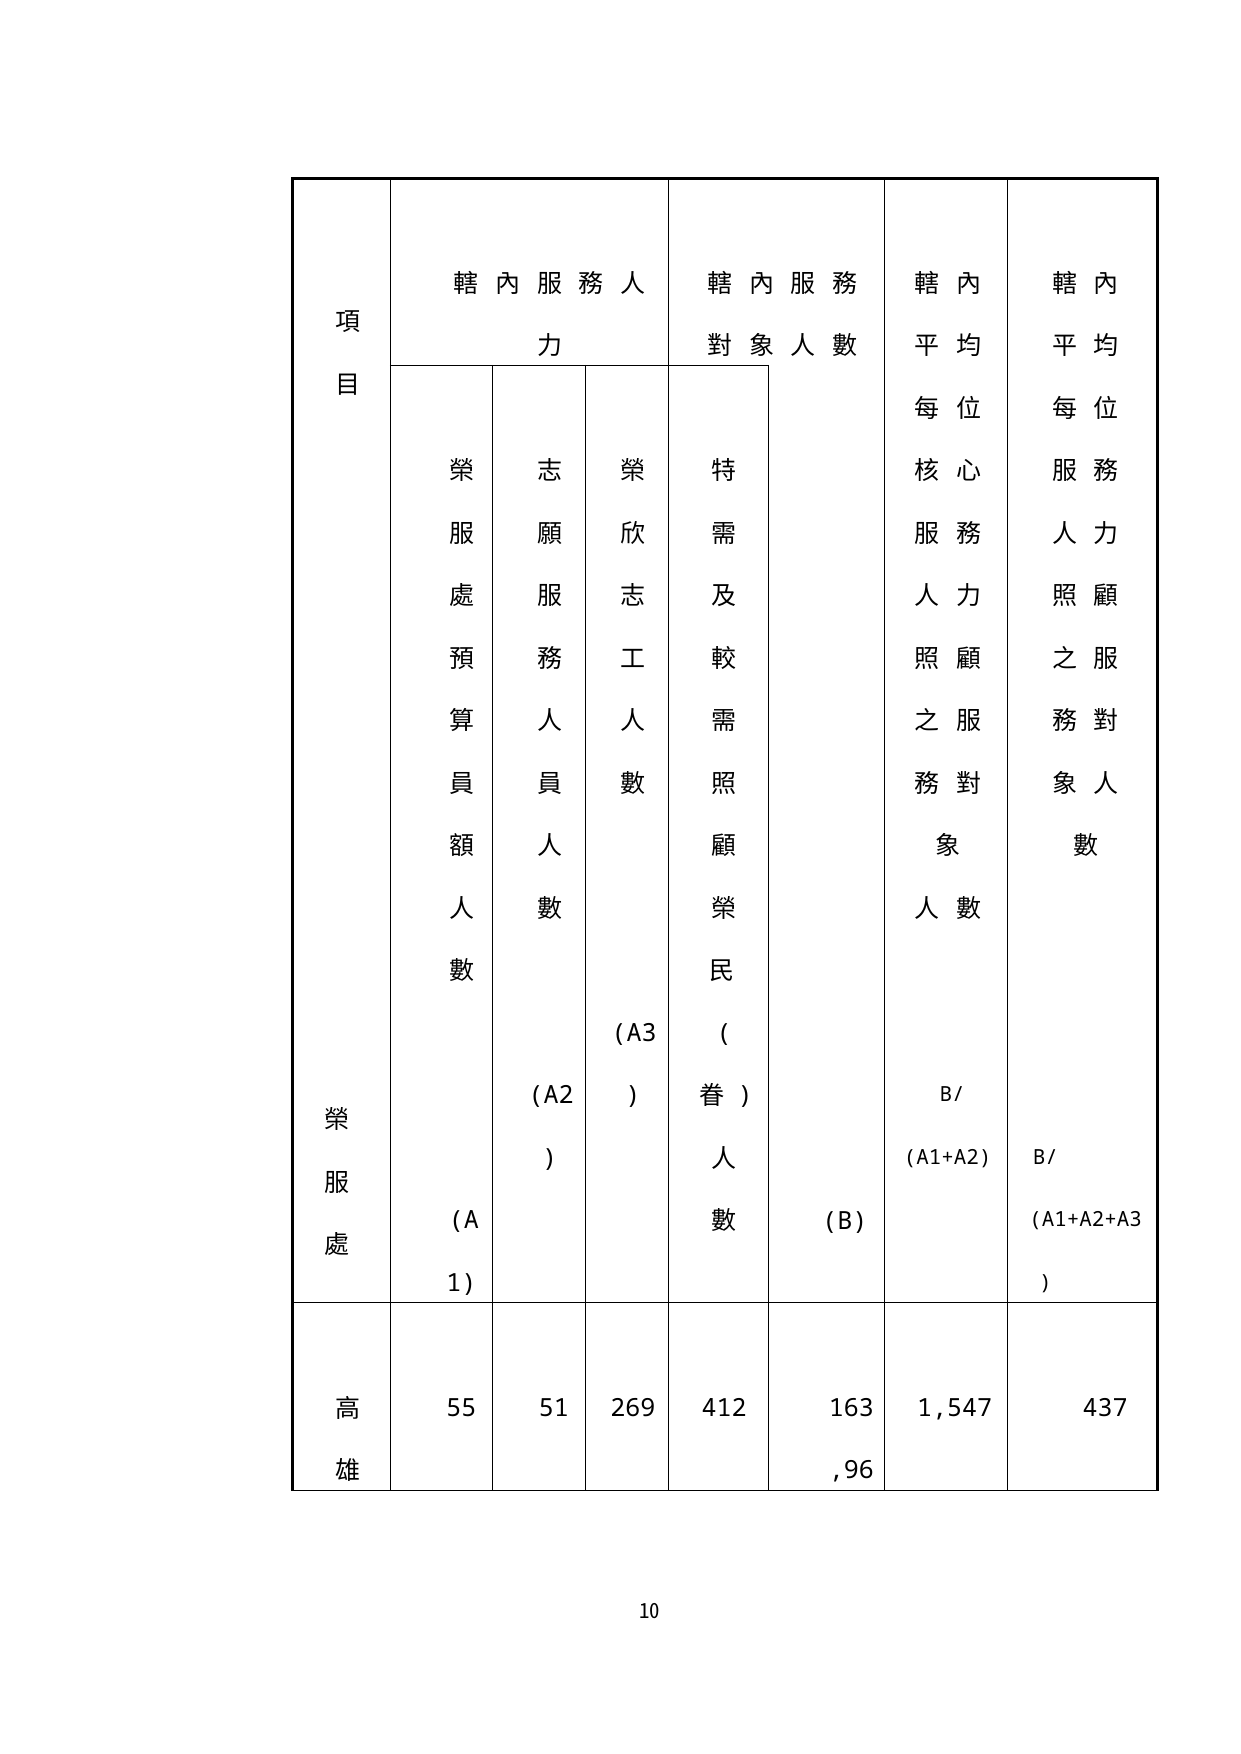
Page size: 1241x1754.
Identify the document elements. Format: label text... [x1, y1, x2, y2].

table_header 轄內平均 每位服務人力照顧之服務對象人數 B/(A1+A2+A3) [1008, 180, 1156, 1302]
table_cell 412 [669, 1303, 768, 1490]
table_cell 榮服處 預算員額人數 (A1) [391, 366, 492, 1302]
table_cell (B) [769, 365, 884, 1302]
table_cell 269 [586, 1303, 668, 1490]
table_cell 高雄 [294, 1303, 390, 1490]
table_cell 51 [493, 1303, 585, 1490]
table_cell 1,547 [885, 1303, 1007, 1490]
table_cell 榮欣志工人數 (A3) [586, 366, 668, 1302]
table_cell 163,96 [769, 1303, 884, 1490]
table_cell 437 [1008, 1303, 1156, 1490]
table_cell 志願服務人員 人數 (A2) [493, 366, 585, 1302]
table_header 項目 榮服處 [294, 180, 390, 1302]
table_header 轄內平均 每位核心服務人力照顧之服務對象 人數 B/(A1+A2) [885, 180, 1007, 1302]
table_cell 55 [391, 1303, 492, 1490]
table_cell 特需及 較需照顧榮民(眷) 人數 [669, 366, 768, 1302]
table_header 轄內服務 對象人數 [669, 180, 884, 365]
table_header 轄內服務人力 [391, 180, 668, 365]
